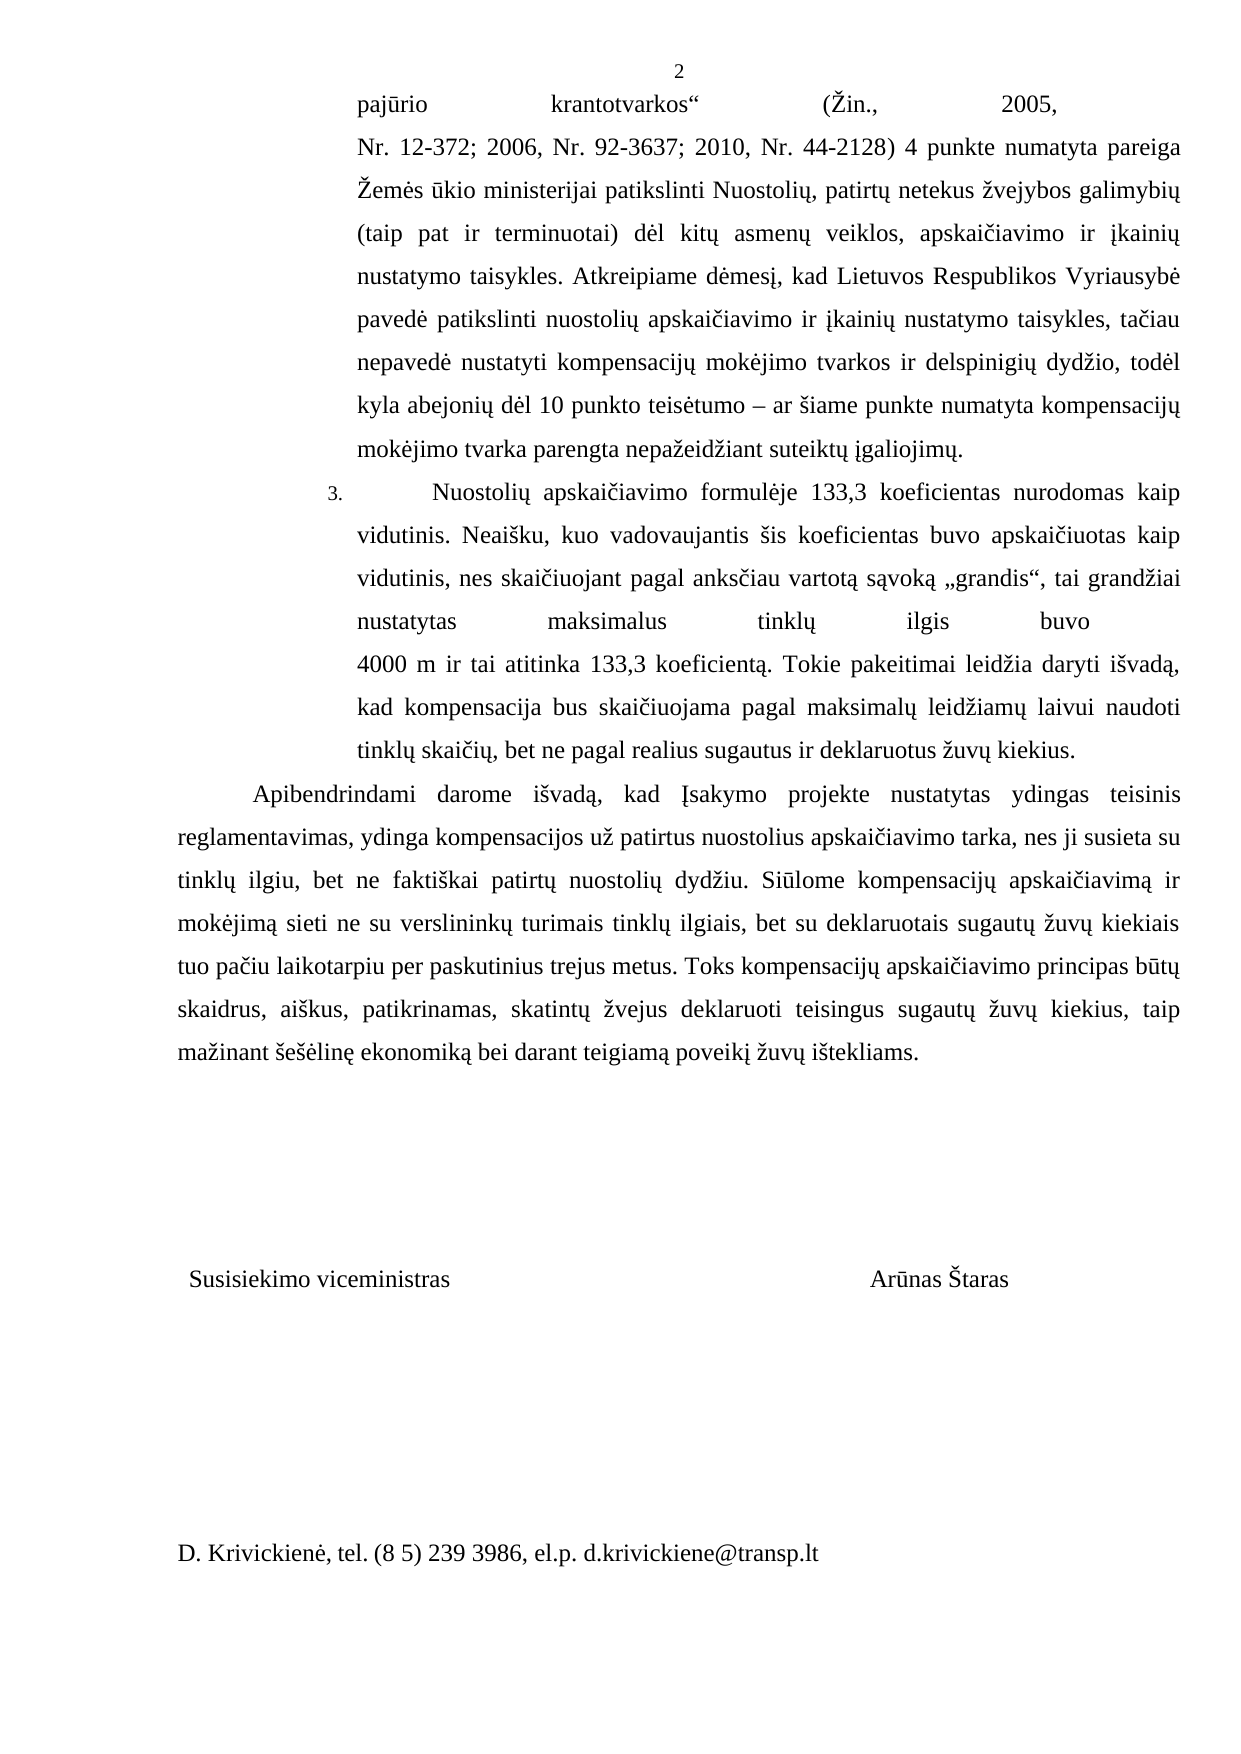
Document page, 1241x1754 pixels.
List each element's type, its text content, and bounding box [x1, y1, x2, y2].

table_header Arūnas Štaras [858, 1214, 1200, 1293]
list Nuostolių apskaičiavimo formulėje 133,3 koeficientas nurodomas kaip vidutinis. Neaišku, kuo vadovaujantis šis koeficientas buvo apskaičiuotas kaip vidutinis, nes skaičiuojant pagal anksčiau vartotą sąvoką „grandis“, tai grandžiai nustatytas maksimalus tinklų ilgis buvo 4000 m ir tai atitinka 133,3 koeficientą. Tokie pakeitimai leidžia daryti išvadą, kad kompensacija bus skaičiuojama pagal maksimalų leidžiamų laivui naudoti tinklų skaičių, bet ne pagal realius sugautus ir deklaruotus žuvų kiekius. [252, 477, 1181, 764]
list pajūrio krantotvarkos“ (Žin., 2005, Nr. 12-372; 2006, Nr. 92-3637; 2010, Nr. 44-2128) 4 punkte numatyta pareiga Žemės ūkio ministerijai patikslinti Nuostolių, patirtų netekus žvejybos galimybių (taip pat ir terminuotai) dėl kitų asmenų veiklos, apskaičiavimo ir įkainių nustatymo taisykles. Atkreipiame dėmesį, kad Lietuvos Respublikos Vyriausybė pavedė patikslinti nuostolių apskaičiavimo ir įkainių nustatymo taisykles, tačiau nepavedė nustatyti kompensacijų mokėjimo tvarkos ir delspinigių dydžio, todėl kyla abejonių dėl 10 punkto teisėtumo – ar šiame punkte numatyta kompensacijų mokėjimo tvarka parengta nepažeidžiant suteiktų įgaliojimų. [252, 89, 1181, 462]
table_header Susisiekimo viceministras [177, 1214, 569, 1293]
text Apibendrindami darome išvadą, kad Įsakymo projekte nustatytas ydingas teisinis reglamentavimas, ydinga kompensacijos už patirtus nuostolius apskaičiavimo tarka, nes ji susieta su tinklų ilgiu, bet ne faktiškai patirtų nuostolių dydžiu. Siūlome kompensacijų apskaičiavimą ir mokėjimą sieti ne su verslininkų turimais tinklų ilgiais, bet su deklaruotais sugautų žuvų kiekiais tuo pačiu laikotarpiu per paskutinius trejus metus. Toks kompensacijų apskaičiavimo principas būtų skaidrus, aiškus, patikrinamas, skatintų žvejus deklaruoti teisingus sugautų žuvų kiekius, taip mažinant šešėlinę ekonomiką bei darant teigiamą poveikį žuvų ištekliams. [177, 779, 1181, 1066]
table_header [569, 1214, 858, 1293]
text D. Krivickienė, tel. (8 5) 239 3986, el.p. d.krivickiene@transp.lt [177, 1538, 1191, 1567]
